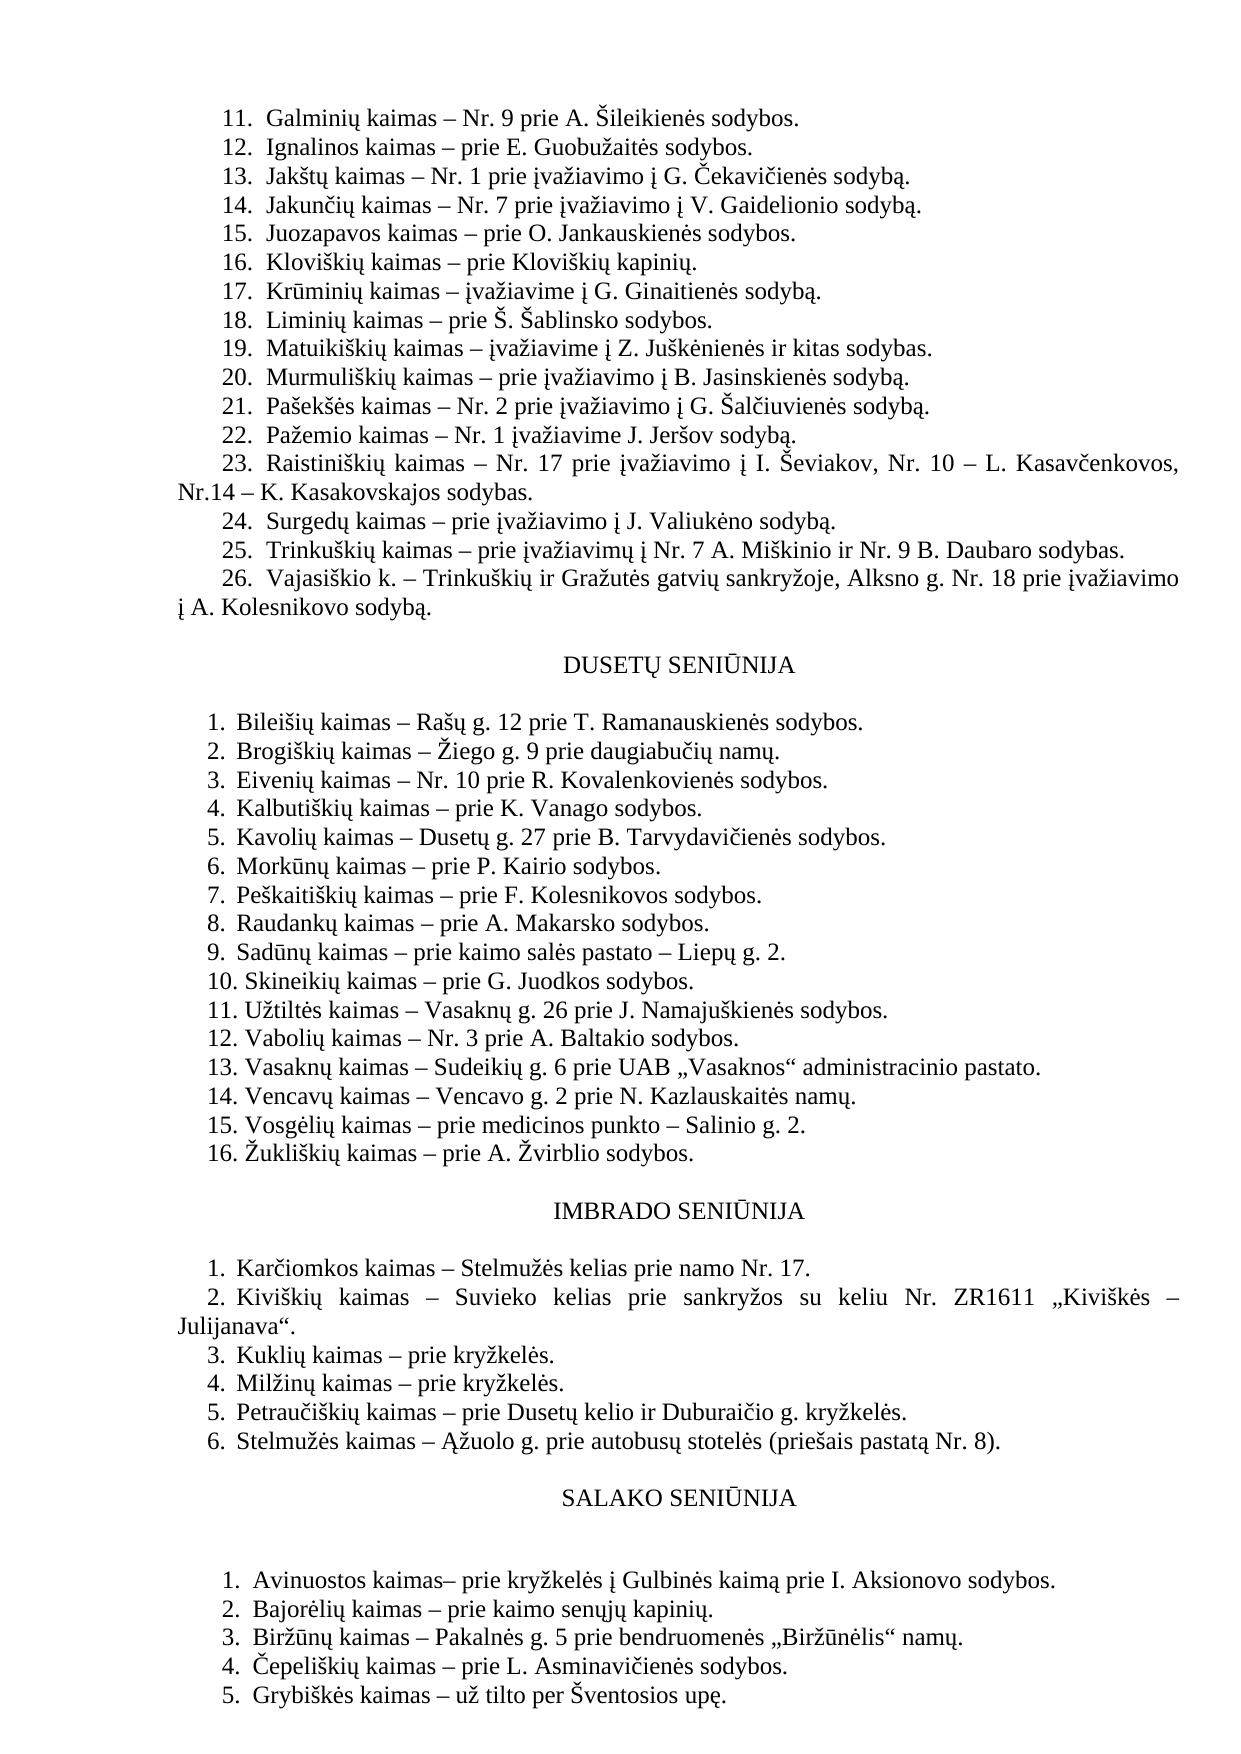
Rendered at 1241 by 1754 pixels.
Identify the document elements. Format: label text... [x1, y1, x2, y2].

text 18. Liminių kaimas – prie Š. Šablinsko sodybos. [177, 305, 1181, 333]
text 16. Kloviškių kaimas – prie Kloviškių kapinių. [177, 247, 1181, 276]
text 10. Skineikių kaimas – prie G. Juodkos sodybos. [207, 966, 1181, 995]
text 17. Krūminių kaimas – įvažiavime į G. Ginaitienės sodybą. [177, 276, 1181, 305]
text DUSETŲ SENIŪNIJA [177, 650, 1181, 678]
text 25. Trinkuškių kaimas – prie įvažiavimų į Nr. 7 A. Miškinio ir Nr. 9 B. Daubaro sodybas. [177, 535, 1181, 563]
text 1. Avinuostos kaimas– prie kryžkelės į Gulbinės kaimą prie I. Aksionovo sodybos. [177, 1565, 1181, 1594]
text 15. Vosgėlių kaimas – prie medicinos punkto – Salinio g. 2. [207, 1110, 1181, 1138]
text 6. Stelmužės kaimas – Ąžuolo g. prie autobusų stotelės (priešais pastatą Nr. 8). [177, 1426, 1181, 1455]
text 7. Peškaitiškių kaimas – prie F. Kolesnikovos sodybos. [177, 880, 1181, 908]
text 12. Vabolių kaimas – Nr. 3 prie A. Baltakio sodybos. [207, 1023, 1181, 1052]
text 4. Milžinų kaimas – prie kryžkelės. [177, 1368, 1181, 1397]
text 11. Užtiltės kaimas – Vasaknų g. 26 prie J. Namajuškienės sodybos. [207, 995, 1181, 1023]
text 2. Bajorėlių kaimas – prie kaimo senųjų kapinių. [177, 1594, 1181, 1622]
text 21. Pašekšės kaimas – Nr. 2 prie įvažiavimo į G. Šalčiuvienės sodybą. [177, 391, 1181, 420]
text 5. Petraučiškių kaimas – prie Dusetų kelio ir Duburaičio g. kryžkelės. [177, 1397, 1181, 1426]
text 5. Grybiškės kaimas – už tilto per Šventosios upę. [177, 1680, 1181, 1709]
text 23. Raistiniškių kaimas – Nr. 17 prie įvažiavimo į I. Ševiakov, Nr. 10 – L. Kasavčenkovos, Nr.14 – K. Kasakovskajos sodybas. [177, 448, 1181, 506]
text 3. Biržūnų kaimas – Pakalnės g. 5 prie bendruomenės „Biržūnėlis“ namų. [177, 1622, 1181, 1651]
text 2. Brogiškių kaimas – Žiego g. 9 prie daugiabučių namų. [177, 736, 1181, 765]
text 13. Jakštų kaimas – Nr. 1 prie įvažiavimo į G. Čekavičienės sodybą. [177, 161, 1181, 190]
text 26. Vajasiškio k. – Trinkuškių ir Gražutės gatvių sankryžoje, Alksno g. Nr. 18 prie įvažiavimo į A. Kolesnikovo sodybą. [177, 563, 1181, 621]
text 22. Pažemio kaimas – Nr. 1 įvažiavime J. Jeršov sodybą. [177, 420, 1181, 448]
text 12. Ignalinos kaimas – prie E. Guobužaitės sodybos. [177, 132, 1181, 161]
subtitle SALAKO SENIŪNIJA [177, 1483, 1181, 1512]
text 15. Juozapavos kaimas – prie O. Jankauskienės sodybos. [177, 218, 1181, 247]
text 4. Čepeliškių kaimas – prie L. Asminavičienės sodybos. [177, 1651, 1181, 1680]
text 4. Kalbutiškių kaimas – prie K. Vanago sodybos. [177, 793, 1181, 822]
text 6. Morkūnų kaimas – prie P. Kairio sodybos. [177, 851, 1181, 880]
text 8. Raudankų kaimas – prie A. Makarsko sodybos. [177, 908, 1181, 937]
text 3. Kuklių kaimas – prie kryžkelės. [177, 1340, 1181, 1368]
text 3. Eivenių kaimas – Nr. 10 prie R. Kovalenkovienės sodybos. [177, 765, 1181, 793]
text 2. Kiviškių kaimas – Suvieko kelias prie sankryžos su keliu Nr. ZR1611 „Kiviškės – Julijanava“. [177, 1282, 1181, 1340]
subtitle IMBRADO SENIŪNIJA [177, 1196, 1181, 1225]
text 16. Žukliškių kaimas – prie A. Žvirblio sodybos. [207, 1138, 1181, 1167]
text 5. Kavolių kaimas – Dusetų g. 27 prie B. Tarvydavičienės sodybos. [177, 822, 1181, 851]
text 1. Karčiomkos kaimas – Stelmužės kelias prie namo Nr. 17. [177, 1253, 1181, 1282]
text 11. Galminių kaimas – Nr. 9 prie A. Šileikienės sodybos. [177, 103, 1181, 132]
text 13. Vasaknų kaimas – Sudeikių g. 6 prie UAB „Vasaknos“ administracinio pastato. [207, 1052, 1181, 1081]
text 14. Vencavų kaimas – Vencavo g. 2 prie N. Kazlauskaitės namų. [207, 1081, 1181, 1110]
text 14. Jakunčių kaimas – Nr. 7 prie įvažiavimo į V. Gaidelionio sodybą. [177, 190, 1181, 218]
text 9. Sadūnų kaimas – prie kaimo salės pastato – Liepų g. 2. [177, 937, 1181, 966]
text 24. Surgedų kaimas – prie įvažiavimo į J. Valiukėno sodybą. [177, 506, 1181, 535]
text 1. Bileišių kaimas – Rašų g. 12 prie T. Ramanauskienės sodybos. [177, 707, 1181, 736]
text 19. Matuikiškių kaimas – įvažiavime į Z. Juškėnienės ir kitas sodybas. [177, 333, 1181, 362]
text 20. Murmuliškių kaimas – prie įvažiavimo į B. Jasinskienės sodybą. [177, 362, 1181, 391]
